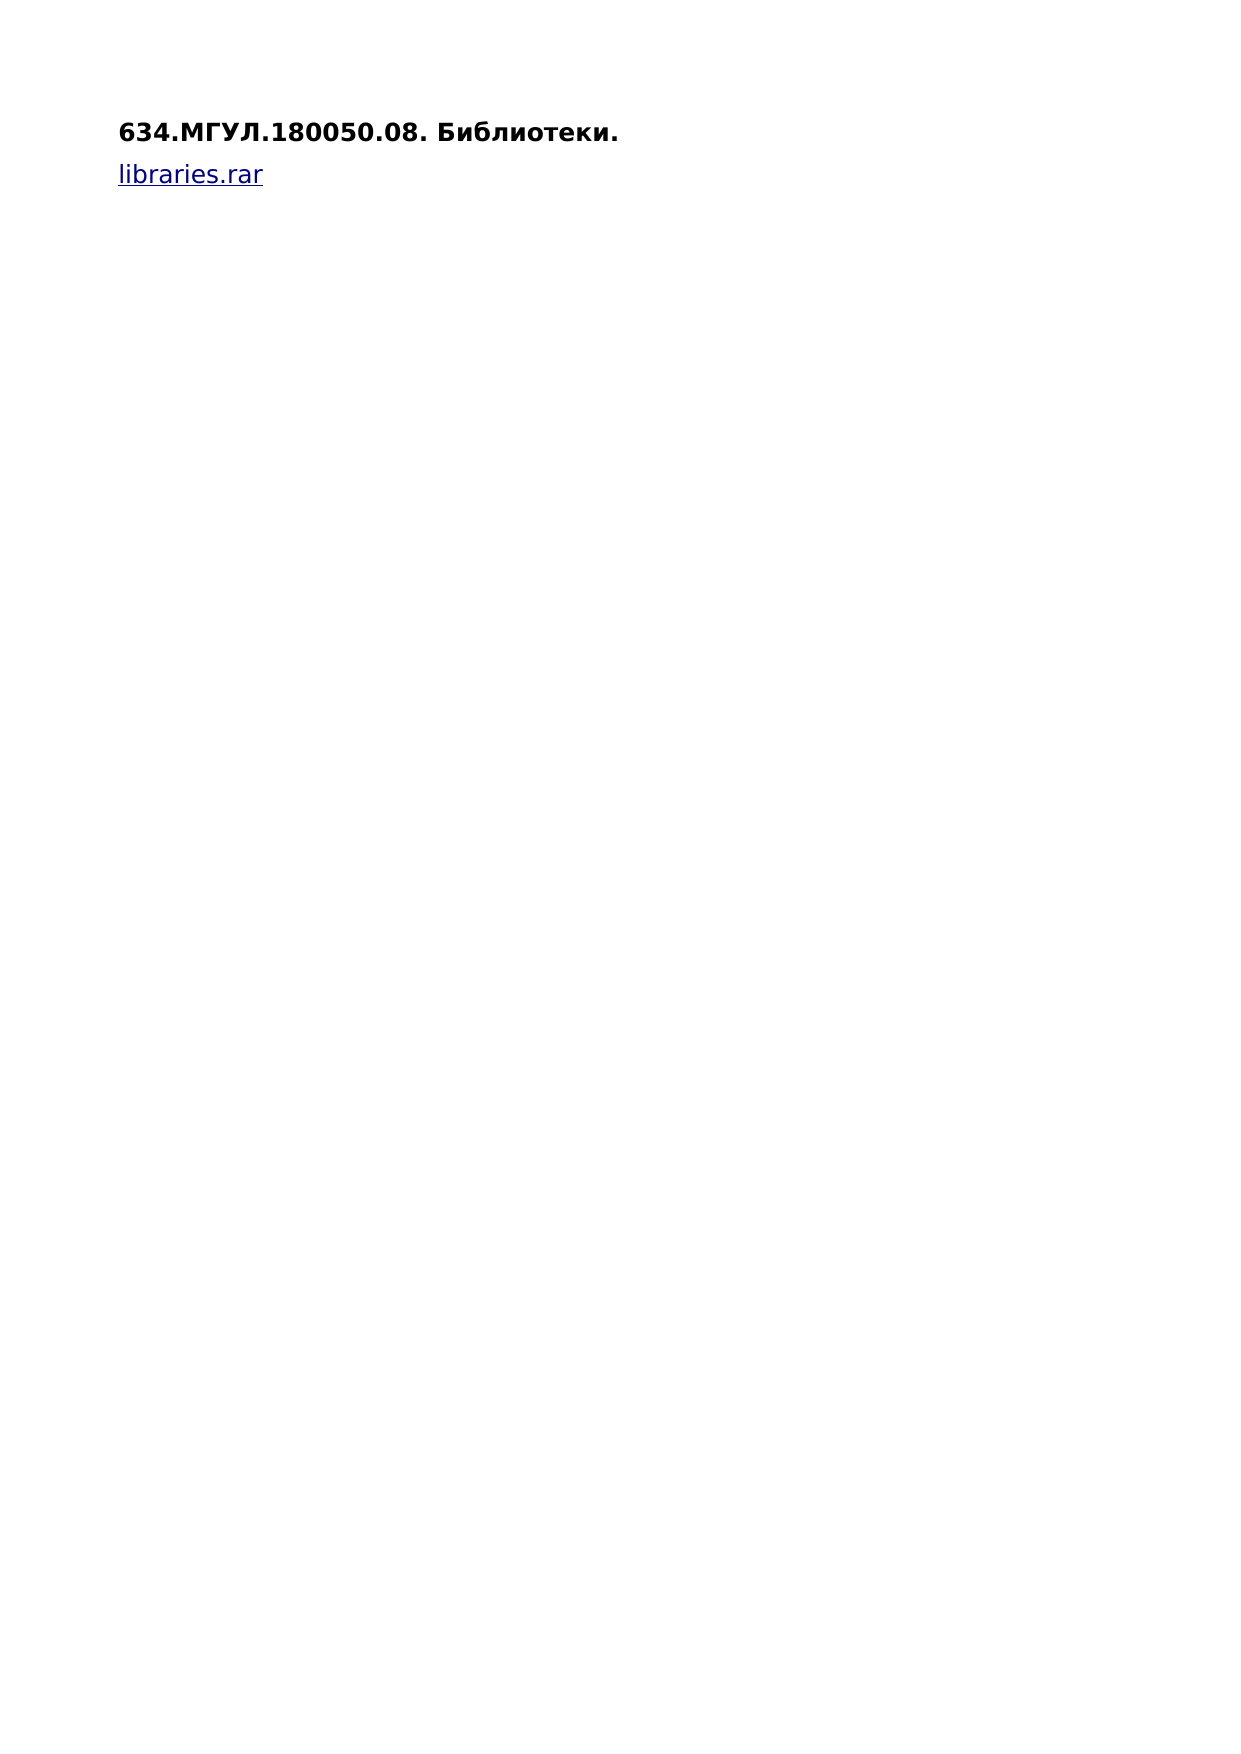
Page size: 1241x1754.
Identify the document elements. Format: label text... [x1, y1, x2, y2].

text libraries.rar [118, 160, 1122, 189]
text 634.МГУЛ.180050.08. Библиотеки. [118, 118, 1122, 147]
